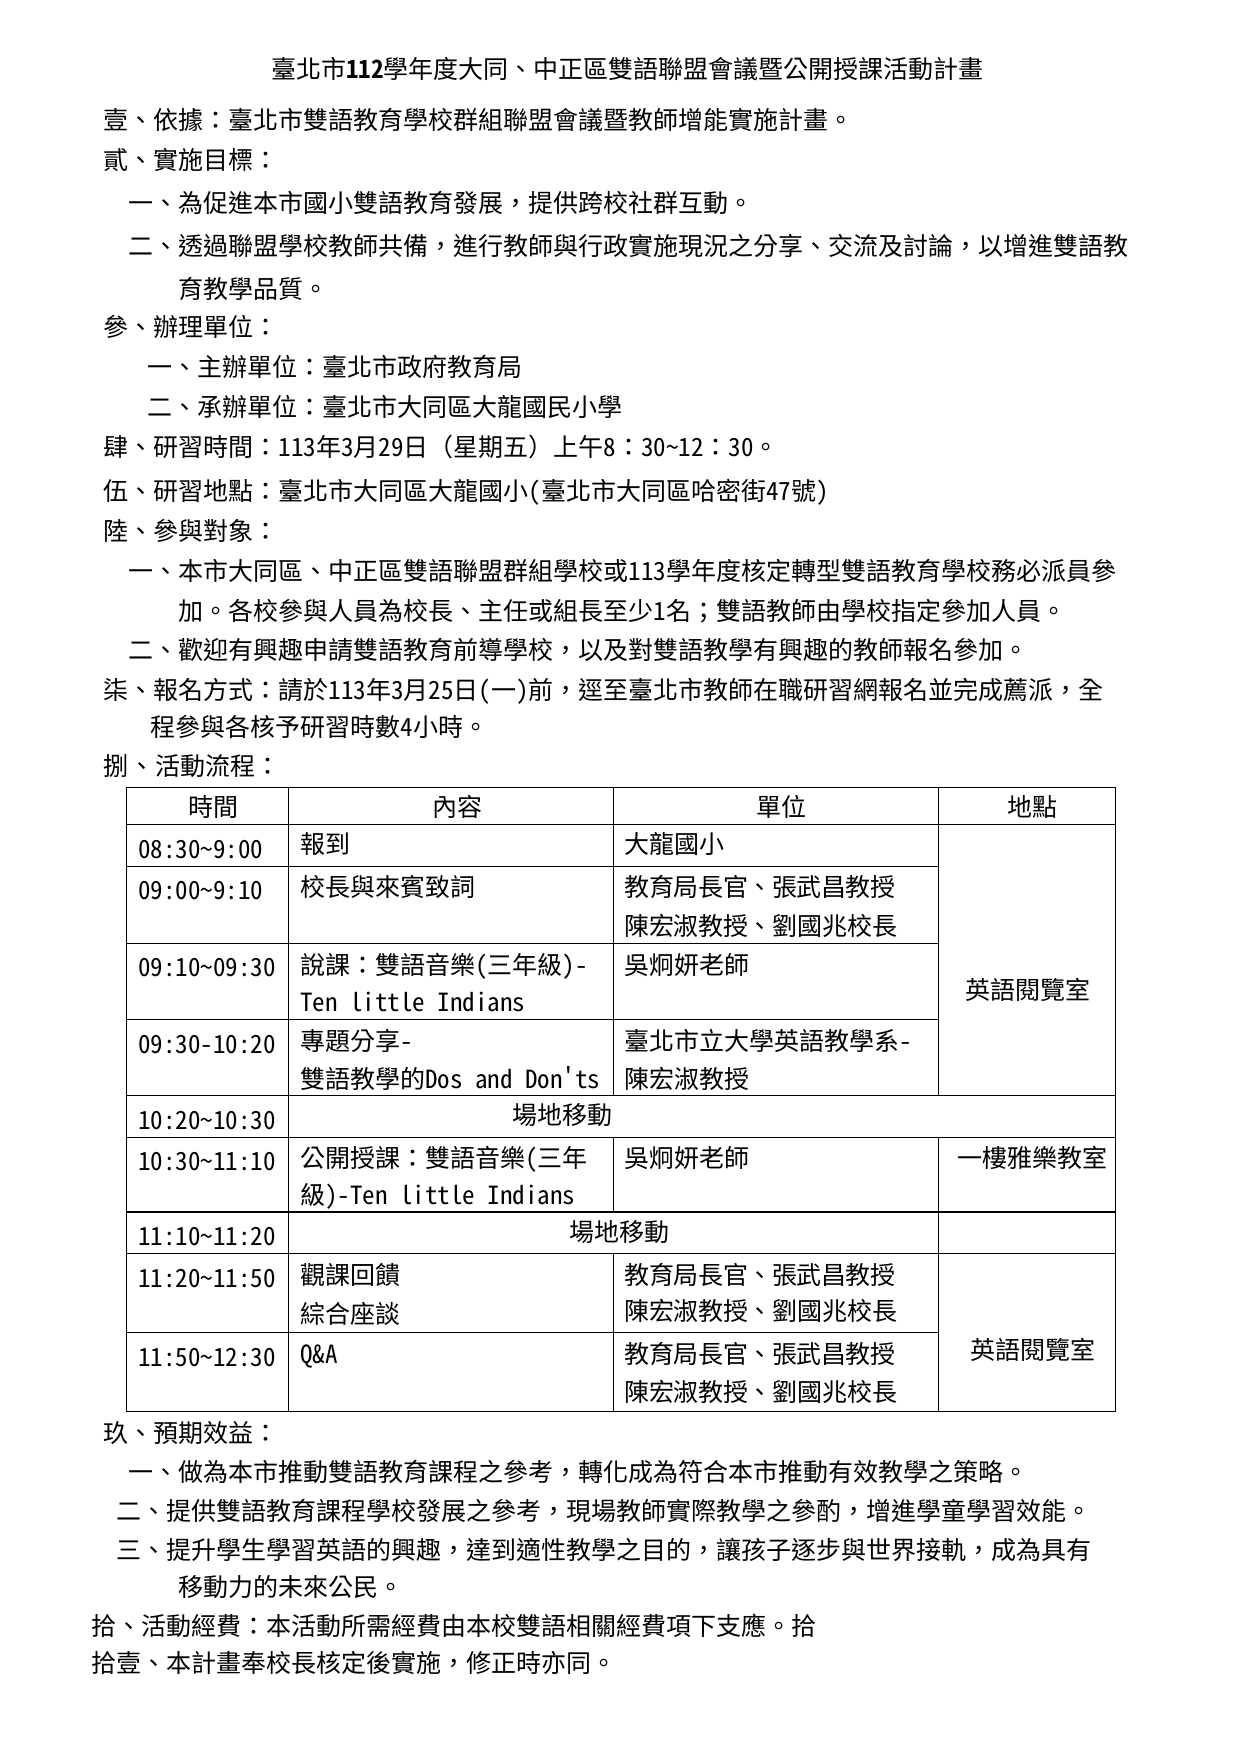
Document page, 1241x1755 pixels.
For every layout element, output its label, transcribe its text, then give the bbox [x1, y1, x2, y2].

table_cell 10:30~11:10 [127, 1138, 288, 1211]
table_cell 教育局長官、張武昌教授 陳宏淑教授、劉國兆校長 [614, 1254, 938, 1332]
text 拾、活動經費：本活動所需經費由本校雙語相關經費項下支應。拾拾壹、本計畫奉校長核定後實施，修正時亦同。 [92, 1606, 830, 1679]
table_cell 英語閱覽室 [939, 1254, 1115, 1411]
text 陸、參與對象： [103, 511, 1124, 548]
table_header 地點 [939, 788, 1115, 824]
table_cell 一樓雅樂教室 [939, 1138, 1115, 1211]
text 柒、報名方式：請於113年3月25日(一)前，逕至臺北市教師在職研習網報名並完成薦派，全程參與各核予研習時數4小時。 [103, 671, 1121, 744]
table_cell 校長與來賓致詞 [289, 867, 613, 943]
table_cell 08:30~9:00 [127, 825, 288, 866]
text 臺北市112學年度大同、中正區雙語聯盟會議暨公開授課活動計畫 [103, 49, 1151, 85]
text 一、做為本市推動雙語教育課程之參考，轉化成為符合本市推動有效教學之策略。 [103, 1452, 1151, 1489]
table_header 單位 [614, 788, 938, 824]
table_cell [939, 1213, 1115, 1253]
table_cell 觀課回饋 綜合座談 [289, 1254, 613, 1332]
table_cell 09:00~9:10 [127, 867, 288, 943]
table_cell 大龍國小 [614, 825, 938, 866]
table_cell 專題分享- 雙語教學的Dos and Don'ts [289, 1020, 613, 1095]
table_cell 11:20~11:50 [127, 1254, 288, 1332]
table_header 內容 [289, 788, 613, 824]
text 加。各校參與人員為校長、主任或組長至少1名；雙語教師由學校指定參加人員。 [103, 591, 1124, 627]
table_cell 報到 [289, 825, 613, 866]
table_cell 教育局長官、張武昌教授 陳宏淑教授、劉國兆校長 [614, 1333, 938, 1411]
text 肆、研習時間：113年3月29日（星期五）上午8：30~12：30。 [103, 428, 845, 464]
table_cell 公開授課：雙語音樂(三年級)-Ten little Indians [289, 1138, 613, 1211]
text 二、歡迎有興趣申請雙語教育前導學校，以及對雙語教學有興趣的教師報名參加。 [103, 631, 1124, 667]
table_header 時間 [127, 788, 288, 824]
table_cell 吳炯妍老師 [614, 1138, 938, 1211]
text 參、辦理單位： [103, 310, 1151, 343]
text 育教學品質。 [103, 270, 1136, 306]
table_cell 11:10~11:20 [127, 1213, 288, 1253]
table_cell 10:20~10:30 [127, 1096, 288, 1137]
text 一、本市大同區、中正區雙語聯盟群組學校或113學年度核定轉型雙語教育學校務必派員參 [103, 551, 1124, 587]
table_cell Q&A [289, 1333, 613, 1411]
text 伍、研習地點：臺北市大同區大龍國小(臺北市大同區哈密街47號) [103, 472, 845, 508]
table_cell 場地移動 [289, 1096, 1115, 1137]
table_cell 場地移動 [289, 1213, 938, 1253]
table_cell 吳炯妍老師 [614, 944, 938, 1019]
text 三、提升學生學習英語的興趣，達到適性教學之目的，讓孩子逐步與世界接軌，成為具有 [92, 1531, 1138, 1567]
table_cell 11:50~12:30 [127, 1333, 288, 1411]
text 壹、依據：臺北市雙語教育學校群組聯盟會議暨教師增能實施計畫。 [103, 101, 1151, 137]
table_cell 臺北市立大學英語教學系- 陳宏淑教授 [614, 1020, 938, 1095]
table_cell 英語閱覽室 [939, 825, 1115, 1095]
table_cell 說課：雙語音樂(三年級)- Ten little Indians [289, 944, 613, 1019]
text 一、為促進本市國小雙語教育發展，提供跨校社群互動。 [103, 183, 1136, 220]
text 二、提供雙語教育課程學校發展之參考，現場教師實際教學之參酌，增進學童學習效能。 [92, 1491, 1138, 1527]
text 貳、實施目標： [103, 140, 1136, 177]
text 移動力的未來公民。 [103, 1568, 1151, 1604]
text 玖、預期效益： [103, 1413, 1151, 1450]
table_cell 教育局長官、張武昌教授 陳宏淑教授、劉國兆校長 [614, 867, 938, 943]
text 一、主辦單位：臺北市政府教育局 [148, 347, 1151, 383]
text 捌、活動流程： [103, 746, 1151, 783]
table_cell 09:30-10:20 [127, 1020, 288, 1095]
text 二、透過聯盟學校教師共備，進行教師與行政實施現況之分享、交流及討論，以增進雙語教 [103, 227, 1136, 263]
table_cell 09:10~09:30 [127, 944, 288, 1019]
text 二、承辦單位：臺北市大同區大龍國民小學 [148, 387, 1151, 424]
